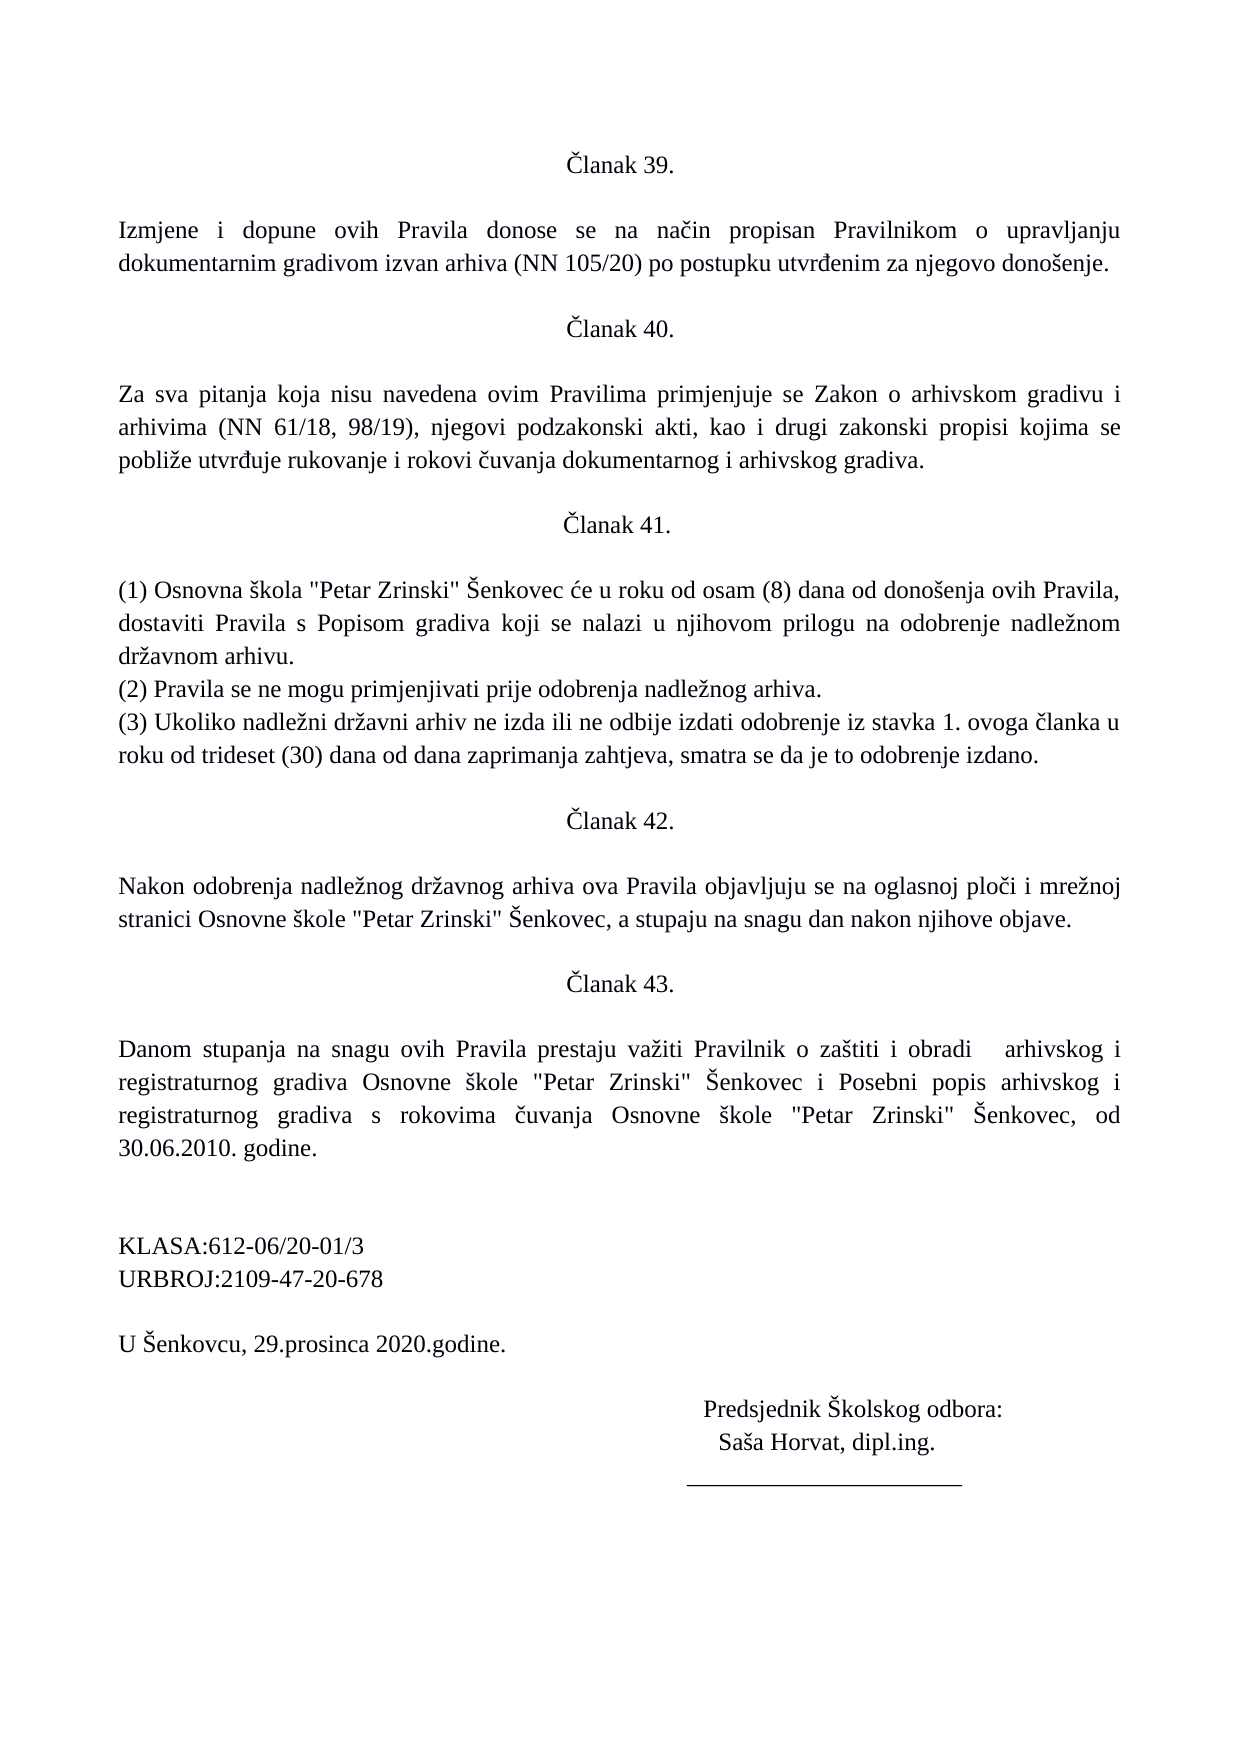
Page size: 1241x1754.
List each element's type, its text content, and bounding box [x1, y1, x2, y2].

text (3) Ukoliko nadležni državni arhiv ne izda ili ne odbije izdati odobrenje iz stavka 1. ovoga članka u roku od trideset (30) dana od dana zaprimanja zahtjeva, smatra se da je to odobrenje izdano. [118, 707, 1122, 769]
text U Šenkovcu, 29.prosinca 2020.godine. [118, 1329, 1122, 1358]
text KLASA:612-06/20-01/3 [118, 1231, 1122, 1259]
text (2) Pravila se ne mogu primjenjivati prije odobrenja nadležnog arhiva. [118, 674, 1122, 703]
text Saša Horvat, dipl.ing. [118, 1427, 1122, 1456]
text URBROJ:2109-47-20-678 [118, 1264, 1122, 1293]
text Članak 41. [118, 510, 1122, 539]
text Članak 40. [118, 314, 1122, 342]
text (1) Osnovna škola "Petar Zrinski" Šenkovec će u roku od osam (8) dana od donošenja ovih Pravila, dostaviti Pravila s Popisom gradiva koji se nalazi u njihovom prilogu na odobrenje nadležnom državnom arhivu. [118, 575, 1122, 670]
text Danom stupanja na snagu ovih Pravila prestaju važiti Pravilnik o zaštiti i obradi arhivskog i registraturnog gradiva Osnovne škole "Petar Zrinski" Šenkovec i Posebni popis arhivskog i registraturnog gradiva s rokovima čuvanja Osnovne škole "Petar Zrinski" Šenkovec, od 30.06.2010. godine. [118, 1034, 1122, 1162]
text Izmjene i dopune ovih Pravila donose se na način propisan Pravilnikom o upravljanju dokumentarnim gradivom izvan arhiva (NN 105/20) po postupku utvrđenim za njegovo donošenje. [118, 216, 1122, 277]
text Za sva pitanja koja nisu navedena ovim Pravilima primjenjuje se Zakon o arhivskom gradivu i arhivima (NN 61/18, 98/19), njegovi podzakonski akti, kao i drugi zakonski propisi kojima se pobliže utvrđuje rukovanje i rokovi čuvanja dokumentarnog i arhivskog gradiva. [118, 379, 1122, 474]
text Nakon odobrenja nadležnog državnog arhiva ova Pravila objavljuju se na oglasnoj ploči i mrežnoj stranici Osnovne škole "Petar Zrinski" Šenkovec, a stupaju na snagu dan nakon njihove objave. [118, 871, 1122, 933]
text Članak 43. [118, 969, 1122, 998]
text Predsjednik Školskog odbora: [118, 1394, 1122, 1423]
text ______________________ [118, 1460, 1122, 1489]
text Članak 39. [118, 150, 1122, 179]
text Članak 42. [118, 806, 1122, 834]
